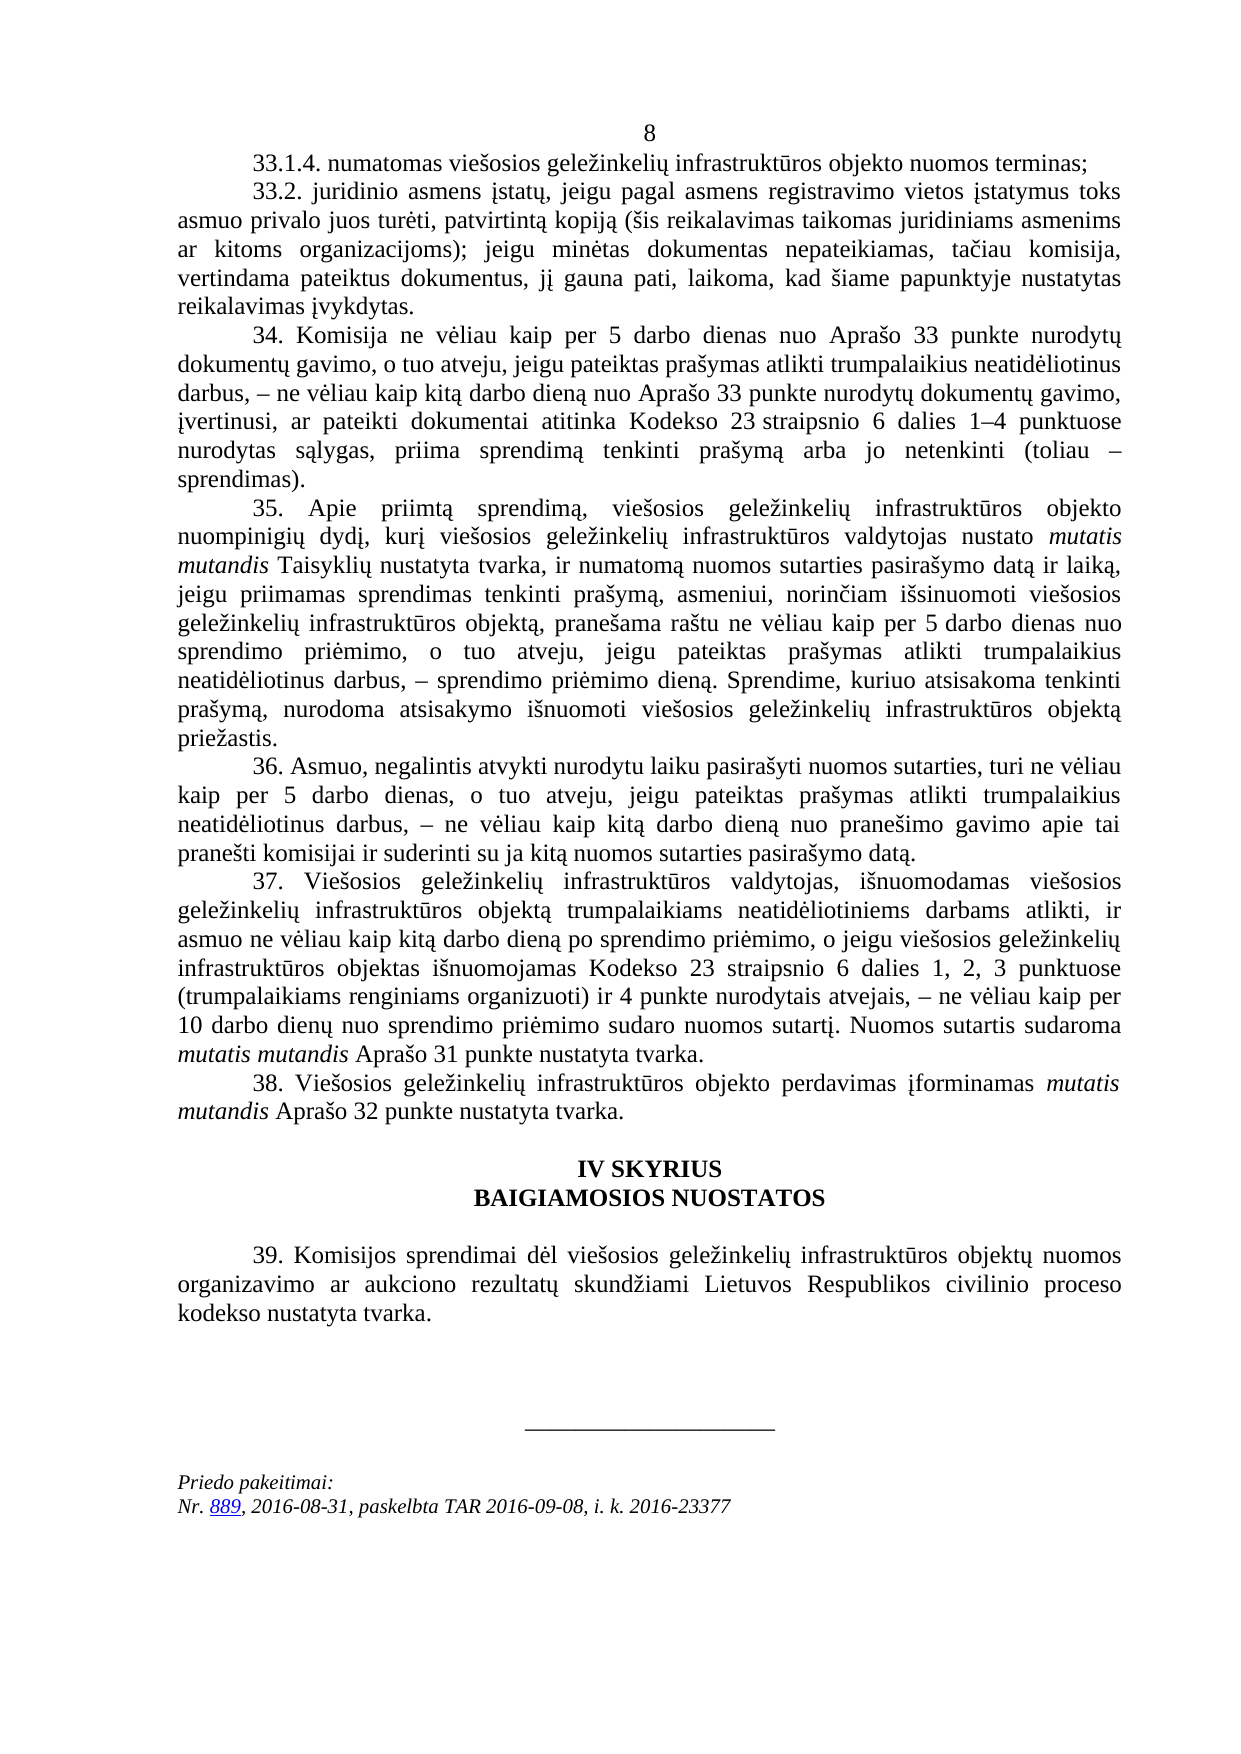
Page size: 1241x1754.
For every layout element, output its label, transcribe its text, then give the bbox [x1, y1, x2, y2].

text Nr. 889, 2016-08-31, paskelbta TAR 2016-09-08, i. k. 2016-23377 [177, 1494, 1122, 1518]
text Priedo pakeitimai: [177, 1470, 1122, 1494]
text 39. Komisijos sprendimai dėl viešosios geležinkelių infrastruktūros objektų nuomos organizavimo ar aukciono rezultatų skundžiami Lietuvos Respublikos civilinio proceso kodekso nustatyta tvarka. [177, 1240, 1122, 1326]
text BAIGIAMOSIOS NUOSTATOS [177, 1183, 1122, 1211]
text –––––––––––––––––––– [177, 1413, 1122, 1441]
text 35. Apie priimtą sprendimą, viešosios geležinkelių infrastruktūros objekto nuompinigių dydį, kurį viešosios geležinkelių infrastruktūros valdytojas nustato mutatis mutandis Taisyklių nustatyta tvarka, ir numatomą nuomos sutarties pasirašymo datą ir laiką, jeigu priimamas sprendimas tenkinti prašymą, asmeniui, norinčiam išsinuomoti viešosios geležinkelių infrastruktūros objektą, pranešama raštu ne vėliau kaip per 5 darbo dienas nuo sprendimo priėmimo, o tuo atveju, jeigu pateiktas prašymas atlikti trumpalaikius neatidėliotinus darbus, – sprendimo priėmimo dieną. Sprendime, kuriuo atsisakoma tenkinti prašymą, nurodoma atsisakymo išnuomoti viešosios geležinkelių infrastruktūros objektą priežastis. [177, 493, 1122, 751]
text 33.1.4. numatomas viešosios geležinkelių infrastruktūros objekto nuomos terminas; [177, 148, 1122, 176]
text 33.2. juridinio asmens įstatų, jeigu pagal asmens registravimo vietos įstatymus toks asmuo privalo juos turėti, patvirtintą kopiją (šis reikalavimas taikomas juridiniams asmenims ar kitoms organizacijoms); jeigu minėtas dokumentas nepateikiamas, tačiau komisija, vertindama pateiktus dokumentus, jį gauna pati, laikoma, kad šiame papunktyje nustatytas reikalavimas įvykdytas. [177, 176, 1122, 320]
text IV SKYRIUS [177, 1154, 1122, 1183]
text 34. Komisija ne vėliau kaip per 5 darbo dienas nuo Aprašo 33 punkte nurodytų dokumentų gavimo, o tuo atveju, jeigu pateiktas prašymas atlikti trumpalaikius neatidėliotinus darbus, – ne vėliau kaip kitą darbo dieną nuo Aprašo 33 punkte nurodytų dokumentų gavimo, įvertinusi, ar pateikti dokumentai atitinka Kodekso 23 straipsnio 6 dalies 1–4 punktuose nurodytas sąlygas, priima sprendimą tenkinti prašymą arba jo netenkinti (toliau – sprendimas). [177, 320, 1122, 493]
text 36. Asmuo, negalintis atvykti nurodytu laiku pasirašyti nuomos sutarties, turi ne vėliau kaip per 5 darbo dienas, o tuo atveju, jeigu pateiktas prašymas atlikti trumpalaikius neatidėliotinus darbus, – ne vėliau kaip kitą darbo dieną nuo pranešimo gavimo apie tai pranešti komisijai ir suderinti su ja kitą nuomos sutarties pasirašymo datą. [177, 751, 1122, 866]
text 38. Viešosios geležinkelių infrastruktūros objekto perdavimas įforminamas mutatis mutandis Aprašo 32 punkte nustatyta tvarka. [177, 1068, 1122, 1125]
text 37. Viešosios geležinkelių infrastruktūros valdytojas, išnuomodamas viešosios geležinkelių infrastruktūros objektą trumpalaikiams neatidėliotiniems darbams atlikti, ir asmuo ne vėliau kaip kitą darbo dieną po sprendimo priėmimo, o jeigu viešosios geležinkelių infrastruktūros objektas išnuomojamas Kodekso 23 straipsnio 6 dalies 1, 2, 3 punktuose (trumpalaikiams renginiams organizuoti) ir 4 punkte nurodytais atvejais, – ne vėliau kaip per 10 darbo dienų nuo sprendimo priėmimo sudaro nuomos sutartį. Nuomos sutartis sudaroma mutatis mutandis Aprašo 31 punkte nustatyta tvarka. [177, 866, 1122, 1068]
